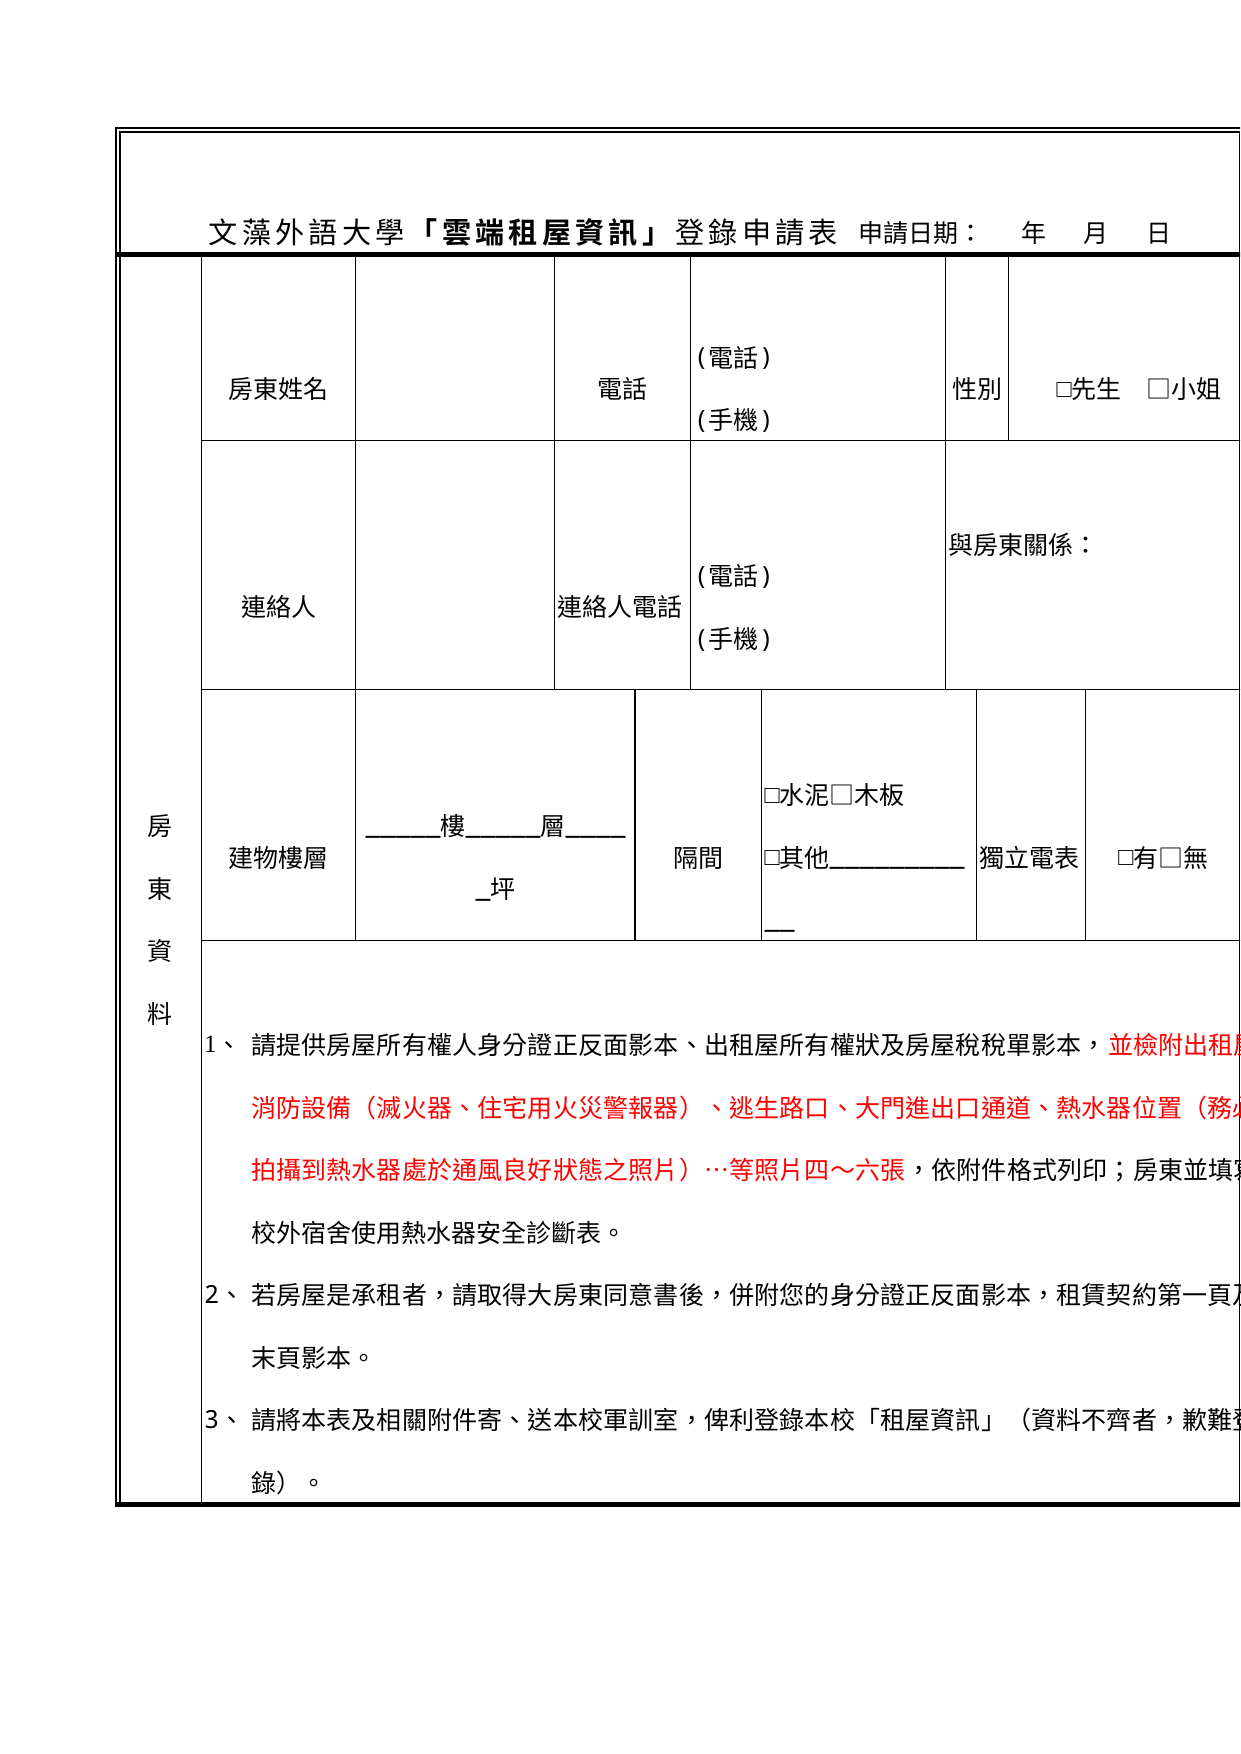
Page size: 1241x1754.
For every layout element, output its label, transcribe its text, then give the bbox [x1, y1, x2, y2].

table_cell (電話) (手機) [691, 441, 945, 689]
table_cell 獨立電表 [977, 690, 1085, 939]
table_cell 隔間 [636, 690, 761, 939]
table_cell 建物樓層 [202, 690, 355, 939]
table_cell □先生 □小姐 [1009, 257, 1239, 439]
table_cell □有□無 [1086, 690, 1239, 939]
table_cell 與房東關係： [946, 441, 1239, 689]
table_cell _____樓_____層_____坪 [356, 690, 634, 939]
table_cell [356, 257, 554, 439]
table_cell 房 東 資 料 [121, 257, 201, 1502]
table_cell 房東姓名 [202, 257, 355, 439]
table_cell 請提供房屋所有權人身分證正反面影本、出租屋所有權狀及房屋稅稅單影本，並檢附出租屋消防設備（滅火器、住宅用火災警報器）、逃生路口、大門進出口通道、熱水器位置（務必拍攝到熱水器處於通風良好狀態之照片）…等照片四～六張，依附件格式列印；房東並填寫校外宿舍使用熱水器安全診斷表。 若房屋是承租者，請取得大房東同意書後，併附您的身分證正反面影本，租賃契約第一頁及末頁影本。 請將本表及相關附件寄、送本校軍訓室，俾利登錄本校「租屋資訊」（資料不齊者，歉難登錄）。 [202, 941, 1239, 1502]
table_header 文藻外語大學「雲端租屋資訊」登錄申請表 申請日期： 年 月 日 [121, 133, 1239, 252]
table_cell [356, 441, 554, 689]
table_cell 電話 [555, 257, 690, 439]
table_cell 性別 [946, 257, 1008, 439]
table_cell 連絡人 [202, 441, 355, 689]
table_cell □水泥□木板 □其他___________ [762, 690, 976, 939]
table_cell (電話) (手機) [691, 257, 945, 439]
table_cell 連絡人電話 [555, 441, 690, 689]
